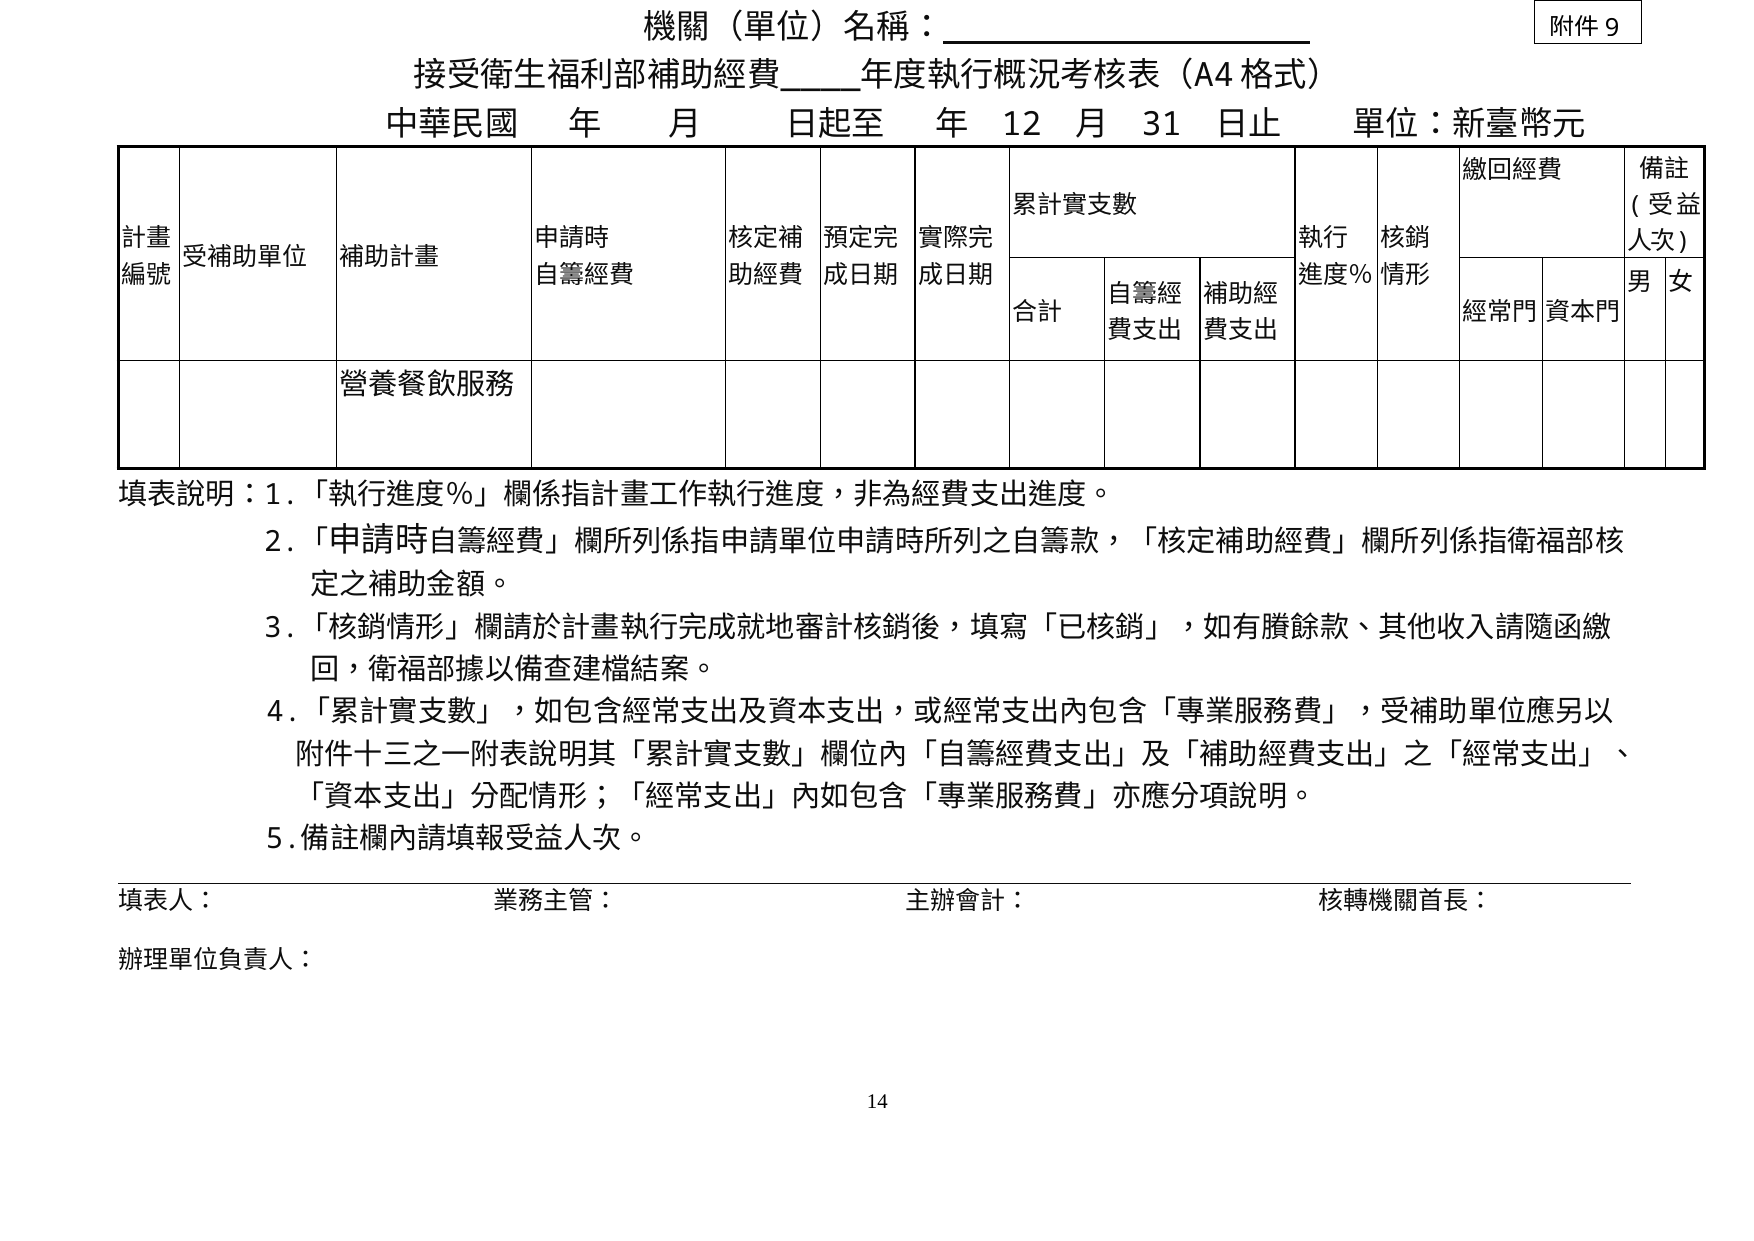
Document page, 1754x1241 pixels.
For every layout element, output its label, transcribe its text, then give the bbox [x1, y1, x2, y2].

table_cell 男 [1625, 258, 1665, 360]
text 辦理單位負責人： [118, 916, 1636, 974]
table_header 核銷 情形 [1378, 148, 1459, 360]
text 填表人： 業務主管： 主辦會計： 核轉機關首長： [118, 886, 1636, 916]
table_header 申請時 自籌經費 [532, 148, 725, 360]
table_cell 女 [1666, 258, 1703, 360]
table_cell 補助經費支出 [1201, 258, 1294, 360]
table_cell [1666, 361, 1703, 467]
table_cell [532, 361, 725, 467]
table_header 實際完成日期 [916, 148, 1009, 360]
text 機關（單位）名稱： [1535, 1, 1641, 43]
table_header 執行 進度％ [1296, 148, 1377, 360]
table_header 預定完成日期 [821, 148, 914, 360]
table_cell [1105, 361, 1199, 467]
table_cell [821, 361, 914, 467]
table_cell [1460, 361, 1542, 467]
text 附件9 [1549, 8, 1627, 36]
table_cell [1378, 361, 1459, 467]
table_cell [916, 361, 1009, 467]
text 3.「核銷情形」欄請於計畫執行完成就地審計核銷後，填寫「已核銷」，如有賸餘款、其他收入請隨函繳回，衛福部據以備查建檔結案。 [118, 603, 1636, 688]
table_cell [1010, 361, 1104, 467]
table_cell 合計 [1010, 258, 1104, 360]
table_cell [1201, 361, 1294, 467]
table_cell [180, 361, 336, 467]
text 接受衛生福利部補助經費____年度執行概況考核表（A4格式） [118, 48, 1636, 97]
table_header 補助計畫 [337, 148, 531, 360]
text 填表說明：1.「執行進度％」欄係指計畫工作執行進度，非為經費支出進度。 [118, 470, 1636, 513]
table_cell 營養餐飲服務 [337, 361, 531, 467]
text 2.「申請時自籌經費」欄所列係指申請單位申請時所列之自籌款，「核定補助經費」欄所列係指衛福部核定之補助金額。 [118, 513, 1636, 603]
table_cell [1625, 361, 1665, 467]
table_cell [1296, 361, 1377, 467]
table_cell [120, 361, 179, 467]
text 中華民國 年 月 日起至 年 12 月 31 日止 單位：新臺幣元 [118, 97, 1636, 145]
table_cell 資本門 [1543, 258, 1624, 360]
table_header 繳回經費 [1460, 148, 1624, 257]
table_header 備註 (受益人次) [1625, 148, 1703, 257]
table_cell [1543, 361, 1624, 467]
text 機關（單位）名稱： [643, 0, 1636, 48]
table_cell [726, 361, 820, 467]
table_header 核定補助經費 [726, 148, 820, 360]
table_header 受補助單位 [180, 148, 336, 360]
table_header 累計實支數 [1010, 148, 1294, 257]
table_header 計畫編號 [120, 148, 179, 360]
text 4.「累計實支數」，如包含經常支出及資本支出，或經常支出內包含「專業服務費」，受補助單位應另以附件十三之一附表說明其「累計實支數」欄位內「自籌經費支出」及「補助經費支出」之「經常支出」、「資本支出」分配情形；「經常支出」內如包含「專業服務費」亦應分項說明。 [266, 688, 1636, 815]
table_cell 經常門 [1460, 258, 1542, 360]
text 5.備註欄內請填報受益人次。 [266, 815, 1636, 857]
table_cell 自籌經費支出 [1105, 258, 1199, 360]
